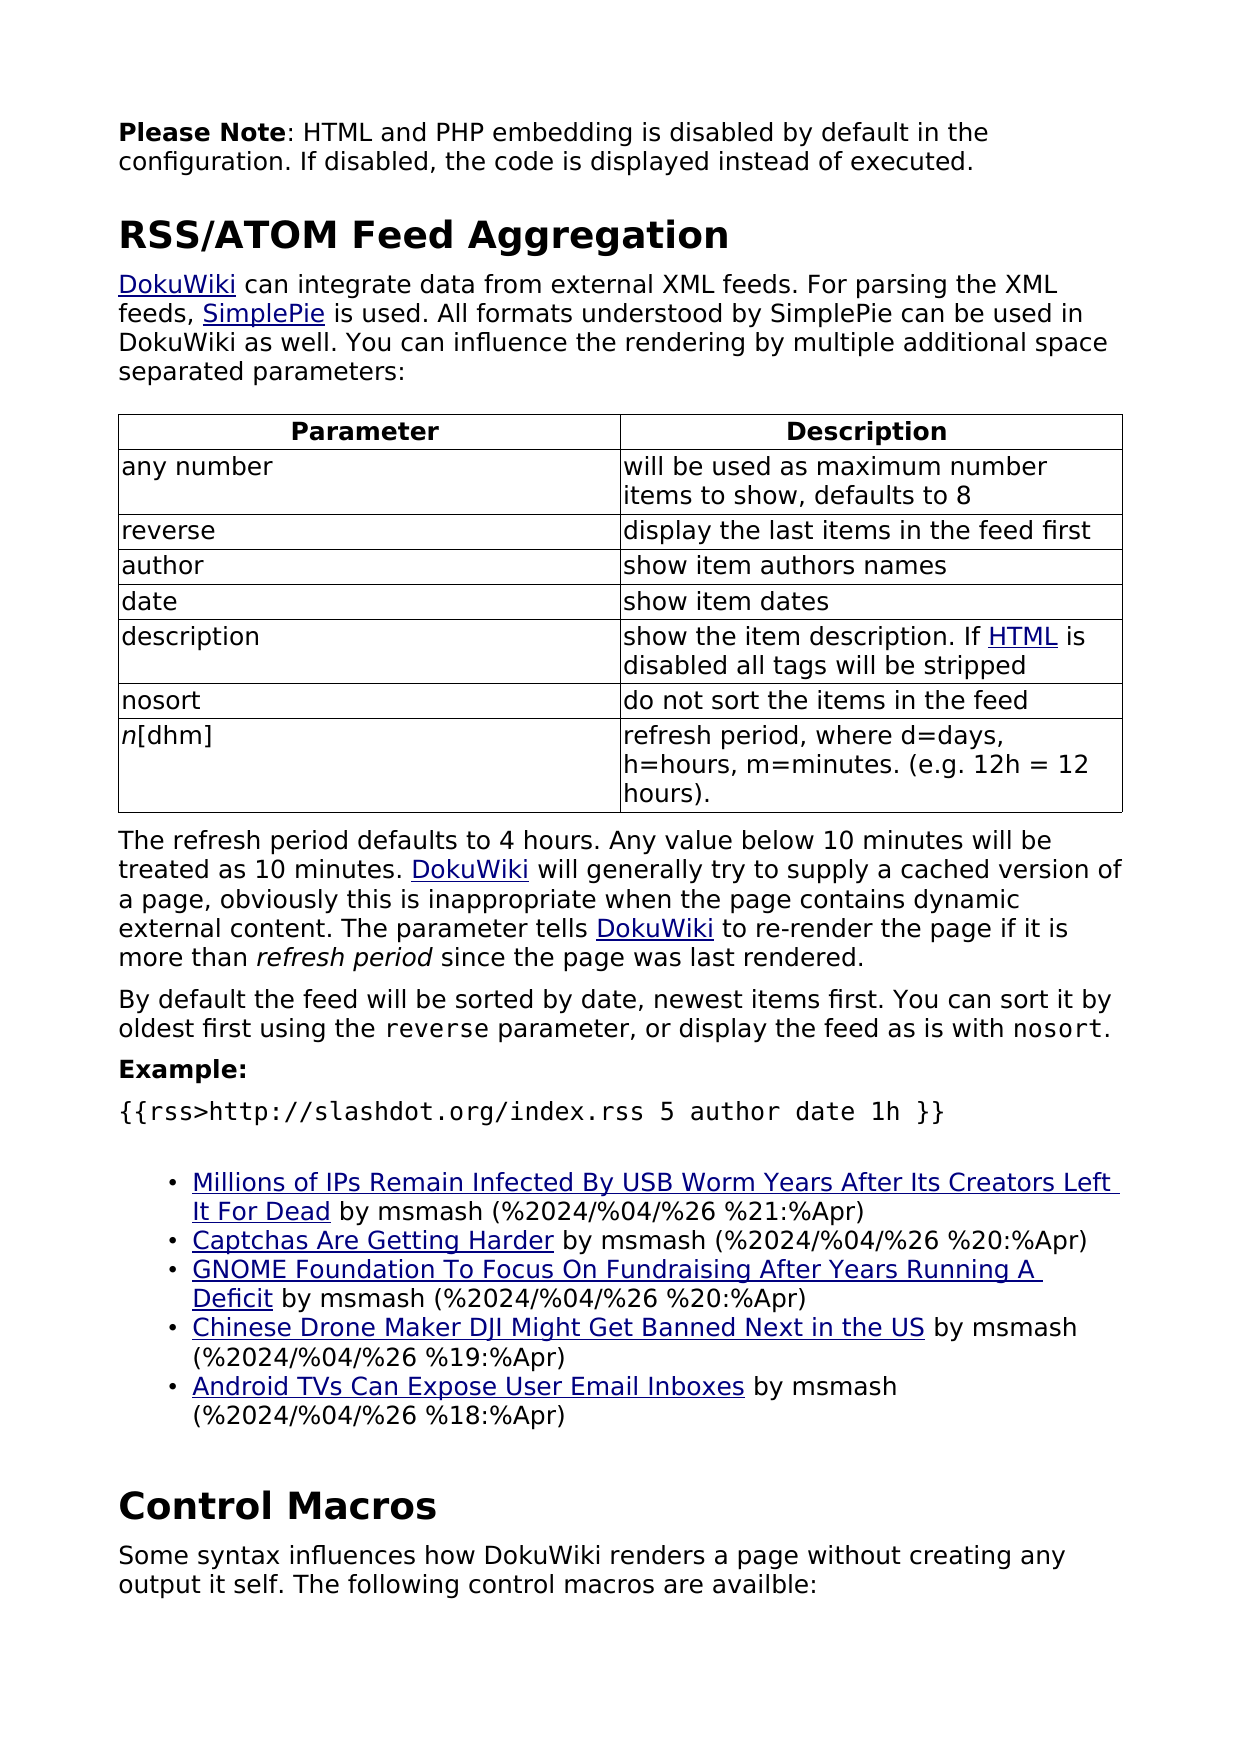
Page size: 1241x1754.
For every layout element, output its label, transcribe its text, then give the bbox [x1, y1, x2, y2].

table_cell refresh period, where d=days, h=hours, m=minutes. (e.g. 12h = 12 hours). [621, 719, 1122, 812]
table_cell date [119, 585, 620, 619]
table_cell show item authors names [621, 550, 1122, 584]
table_cell nosort [119, 684, 620, 718]
table_cell any number [119, 450, 620, 513]
subtitle RSS/ATOM Feed Aggregation [118, 214, 1122, 258]
text Example: [118, 1056, 1122, 1085]
list Captchas Are Getting Harder by msmash (%2024/%04/%26 %20:%Apr) [177, 1226, 1122, 1255]
table_cell do not sort the items in the feed [621, 684, 1122, 718]
text The refresh period defaults to 4 hours. Any value below 10 minutes will be treated as 10 minutes. DokuWiki will generally try to supply a cached version of a page, obviously this is inappropriate when the page contains dynamic external content. The parameter tells DokuWiki to re-render the page if it is more than refresh period since the page was last rendered. [118, 826, 1122, 972]
text DokuWiki can integrate data from external XML feeds. For parsing the XML feeds, SimplePie is used. All formats understood by SimplePie can be used in DokuWiki as well. You can influence the rendering by multiple additional space separated parameters: [118, 270, 1122, 387]
table_cell author [119, 550, 620, 584]
list Millions of IPs Remain Infected By USB Worm Years After Its Creators Left It For Dead by msmash (%2024/%04/%26 %21:%Apr) [177, 1168, 1122, 1226]
table_cell show the item description. If HTML is disabled all tags will be stripped [621, 620, 1122, 683]
table_header Description [621, 415, 1122, 449]
text By default the feed will be sorted by date, newest items first. You can sort it by oldest first using the reverse parameter, or display the feed as is with nosort. [118, 985, 1122, 1043]
table_cell display the last items in the feed first [621, 515, 1122, 548]
table_cell will be used as maximum number items to show, defaults to 8 [621, 450, 1122, 513]
text Some syntax influences how DokuWiki renders a page without creating any output it self. The following control macros are availble: [118, 1541, 1122, 1599]
list Android TVs Can Expose User Email Inboxes by msmash (%2024/%04/%26 %18:%Apr) [177, 1372, 1122, 1430]
table_header Parameter [119, 415, 620, 449]
list Chinese Drone Maker DJI Might Get Banned Next in the US by msmash (%2024/%04/%26 %19:%Apr) [177, 1313, 1122, 1372]
list GNOME Foundation To Focus On Fundraising After Years Running A Deficit by msmash (%2024/%04/%26 %20:%Apr) [177, 1255, 1122, 1313]
subtitle Control Macros [118, 1485, 1122, 1528]
text {{rss>http://slashdot.org/index.rss 5 author date 1h }} [118, 1097, 1122, 1126]
table_cell reverse [119, 515, 620, 548]
table_cell description [119, 620, 620, 683]
text Please Note: HTML and PHP embedding is disabled by default in the configuration. If disabled, the code is displayed instead of executed. [118, 118, 1122, 176]
table_cell n[dhm] [119, 719, 620, 812]
table_cell show item dates [621, 585, 1122, 619]
